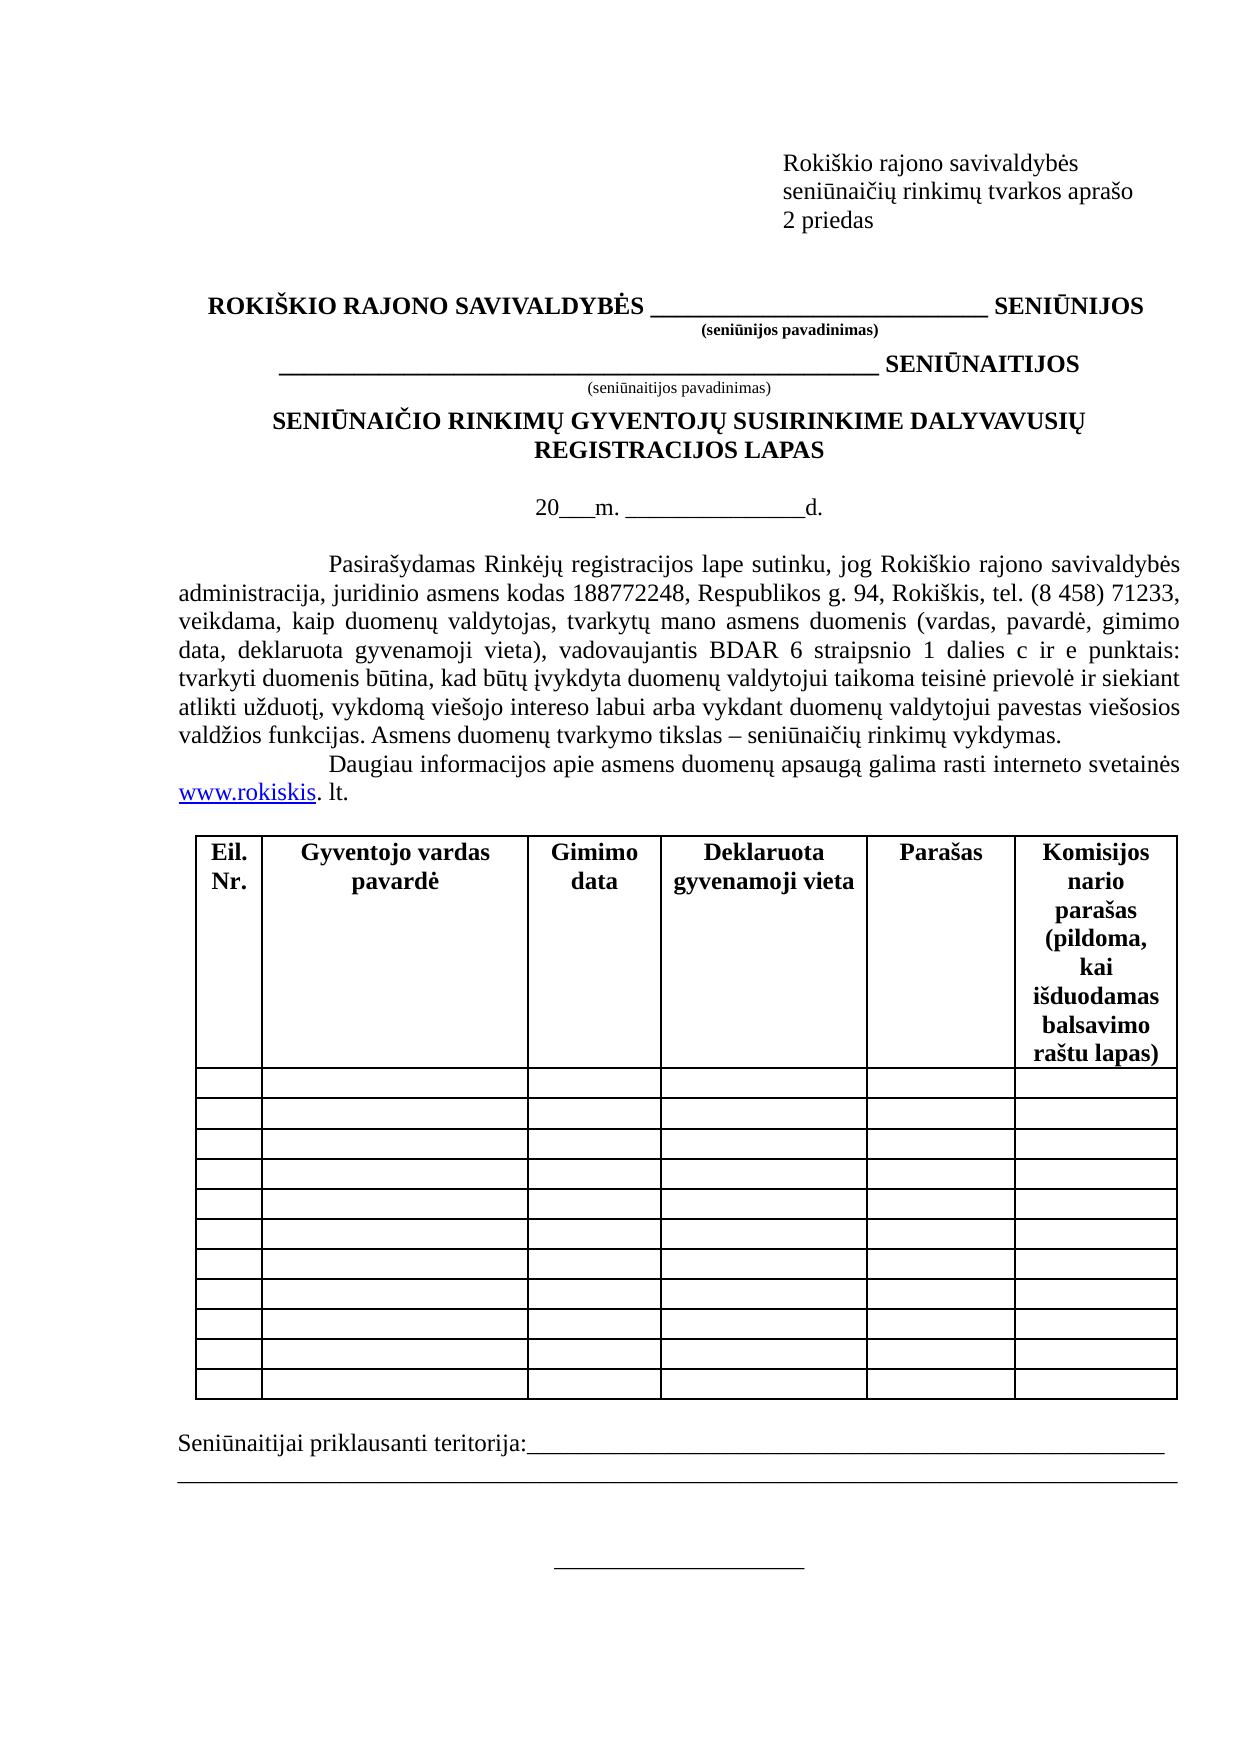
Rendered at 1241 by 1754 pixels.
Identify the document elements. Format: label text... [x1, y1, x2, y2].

table_cell [263, 1099, 527, 1128]
table_cell [263, 1130, 527, 1158]
table_cell [263, 1069, 527, 1097]
table_cell [868, 1069, 1014, 1097]
table_cell [1016, 1099, 1176, 1128]
table_cell [868, 1220, 1014, 1248]
table_cell [1016, 1130, 1176, 1158]
table_cell [197, 1220, 261, 1248]
text Pasirašydamas Rinkėjų registracijos lape sutinku, jog Rokiškio rajono savivaldybės administracija, juridinio asmens kodas 188772248, Respublikos g. 94, Rokiškis, tel. (8 458) 71233, veikdama, kaip duomenų valdytojas, tvarkytų mano asmens duomenis (vardas, pavardė, gimimo data, deklaruota gyvenamoji vieta), vadovaujantis BDAR 6 straipsnio 1 dalies c ir e punktais: tvarkyti duomenis būtina, kad būtų įvykdyta duomenų valdytojui taikoma teisinė prievolė ir siekiant atlikti užduotį, vykdomą viešojo intereso labui arba vykdant duomenų valdytojui pavestas viešosios valdžios funkcijas. Asmens duomenų tvarkymo tikslas – seniūnaičių rinkimų vykdymas. [178, 550, 1181, 749]
table_cell [529, 1099, 660, 1128]
text ROKIŠKIO RAJONO SAVIVALDYBĖS ___________________________ SENIŪNIJOS [177, 291, 1181, 320]
table_header Gyventojo vardas pavardė [263, 837, 527, 1067]
table_cell [868, 1280, 1014, 1308]
table_cell [263, 1160, 527, 1188]
table_cell [263, 1280, 527, 1308]
table_header Parašas [868, 837, 1014, 1067]
text Rokiškio rajono savivaldybės [177, 148, 1181, 176]
table_cell [868, 1160, 1014, 1188]
text SENIŪNAIČIO RINKIMŲ GYVENTOJŲ SUSIRINKIME DALYVAVUSIŲ REGISTRACIJOS LAPAS [177, 406, 1181, 464]
text 20___m. _______________d. [177, 493, 1181, 521]
table_cell [662, 1280, 866, 1308]
table_cell [662, 1220, 866, 1248]
table_cell [197, 1099, 261, 1128]
table_cell [529, 1130, 660, 1158]
table_header Gimimo data [529, 837, 660, 1067]
table_cell [529, 1370, 660, 1398]
table_cell [529, 1280, 660, 1308]
table_header Eil. Nr. [197, 837, 261, 1067]
text 2 priedas [783, 205, 1181, 234]
table_cell [197, 1069, 261, 1097]
table_cell [263, 1370, 527, 1398]
table_cell [662, 1099, 866, 1128]
table_cell [197, 1190, 261, 1218]
text Daugiau informacijos apie asmens duomenų apsaugą galima rasti interneto svetainės www.rokiskis. lt. [178, 749, 1181, 807]
table_cell [529, 1250, 660, 1278]
table_cell [662, 1160, 866, 1188]
table_cell [1016, 1250, 1176, 1278]
table_cell [263, 1220, 527, 1248]
table_cell [868, 1190, 1014, 1218]
table_cell [1016, 1280, 1176, 1308]
table_cell [197, 1130, 261, 1158]
table_cell [1016, 1220, 1176, 1248]
table_cell [529, 1160, 660, 1188]
table_cell [197, 1370, 261, 1398]
text seniūnaičių rinkimų tvarkos aprašo [783, 176, 1181, 205]
table_cell [197, 1280, 261, 1308]
table_cell [1016, 1310, 1176, 1338]
table_cell [662, 1340, 866, 1368]
table_cell [662, 1190, 866, 1218]
table_cell [662, 1310, 866, 1338]
table_header Komisijos nario parašas (pildoma, kai išduodamas balsavimo raštu lapas) [1016, 837, 1176, 1067]
text ____________________ [177, 1543, 1181, 1572]
table_cell [263, 1250, 527, 1278]
text (seniūnaitijos pavadinimas) [177, 378, 1181, 406]
table_cell [529, 1340, 660, 1368]
table_cell [197, 1310, 261, 1338]
table_cell [868, 1099, 1014, 1128]
table_cell [1016, 1190, 1176, 1218]
table_cell [529, 1310, 660, 1338]
text ________________________________________________ SENIŪNAITIJOS [177, 349, 1181, 378]
table_cell [868, 1370, 1014, 1398]
table_cell [197, 1250, 261, 1278]
table_cell [529, 1220, 660, 1248]
table_cell [868, 1340, 1014, 1368]
table_cell [662, 1370, 866, 1398]
table_header Deklaruota gyvenamoji vieta [662, 837, 866, 1067]
table_cell [662, 1250, 866, 1278]
text Seniūnaitijai priklausanti teritorija:___________________________________________________ [177, 1429, 1181, 1457]
table_cell [263, 1340, 527, 1368]
table_cell [263, 1190, 527, 1218]
table_cell [868, 1130, 1014, 1158]
table_cell [662, 1130, 866, 1158]
table_cell [1016, 1340, 1176, 1368]
table_cell [197, 1340, 261, 1368]
table_cell [1016, 1370, 1176, 1398]
text (seniūnijos pavadinimas) [177, 320, 1181, 349]
table_cell [1016, 1160, 1176, 1188]
table_cell [868, 1250, 1014, 1278]
table_cell [529, 1069, 660, 1097]
table_cell [263, 1310, 527, 1338]
table_cell [529, 1190, 660, 1218]
text ________________________________________________________________________________ [177, 1457, 1181, 1486]
table_cell [197, 1160, 261, 1188]
table_cell [662, 1069, 866, 1097]
table_cell [1016, 1069, 1176, 1097]
table_cell [868, 1310, 1014, 1338]
